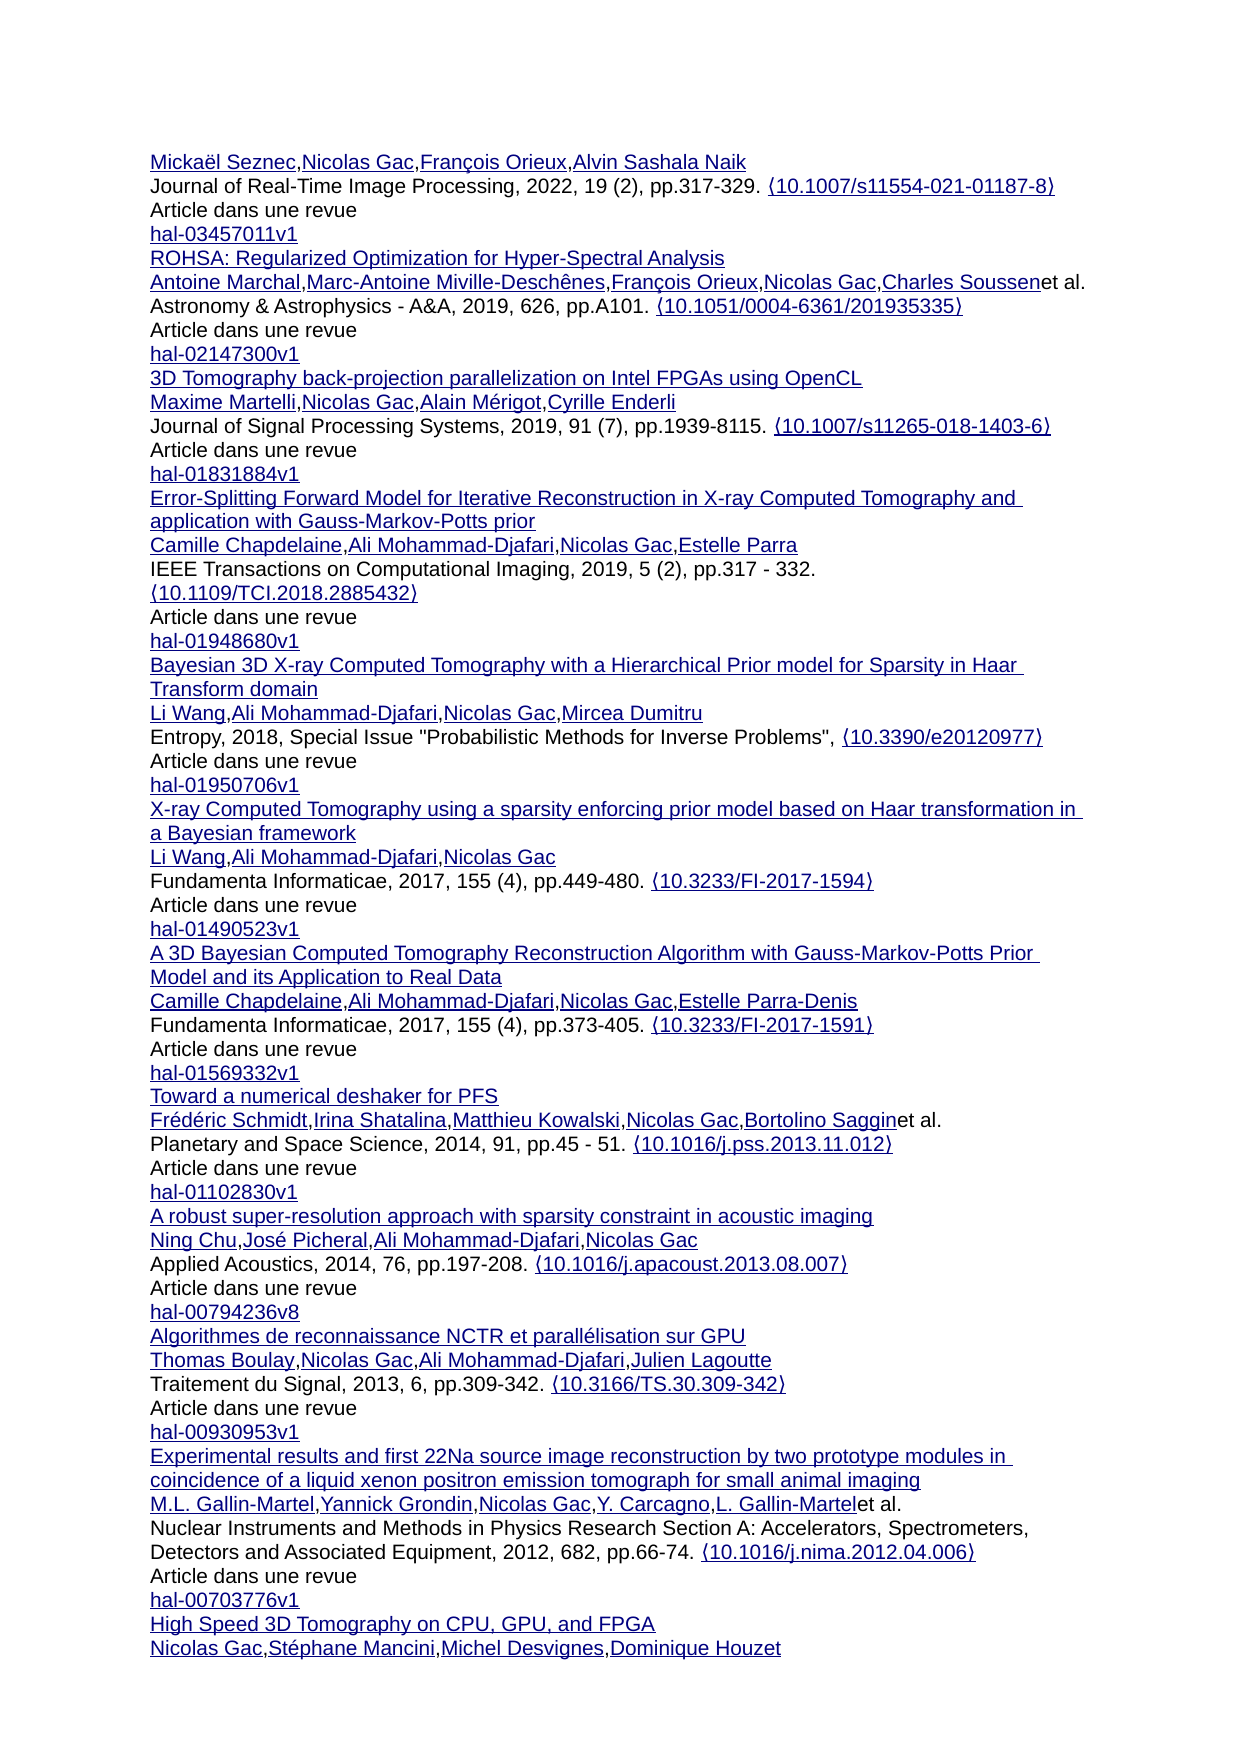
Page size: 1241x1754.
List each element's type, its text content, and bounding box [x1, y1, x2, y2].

table_cell A 3D Bayesian Computed Tomography Reconstruction Algorithm with Gauss-Markov-Potts Prior Model and its Application to Real Data Camille Chapdelaine,Ali Mohammad-Djafari,Nicolas Gac,Estelle Parra-Denis Fundamenta Informaticae, 2017, 155 (4), pp.373-405. ⟨10.3233/FI-2017-1591⟩ Article dans une revue hal-01569332v1 [150, 941, 1090, 1084]
table_cell X-ray Computed Tomography using a sparsity enforcing prior model based on Haar transformation in a Bayesian framework Li Wang,Ali Mohammad-Djafari,Nicolas Gac Fundamenta Informaticae, 2017, 155 (4), pp.449-480. ⟨10.3233/FI-2017-1594⟩ Article dans une revue hal-01490523v1 [150, 797, 1090, 941]
table_cell Mickaël Seznec,Nicolas Gac,François Orieux,Alvin Sashala Naik Journal of Real-Time Image Processing, 2022, 19 (2), pp.317-329. ⟨10.1007/s11554-021-01187-8⟩ Article dans une revue hal-03457011v1 [150, 150, 1090, 246]
table_cell High Speed 3D Tomography on CPU, GPU, and FPGA Nicolas Gac,Stéphane Mancini,Michel Desvignes,Dominique Houzet [150, 1611, 1090, 1659]
table_cell ROHSA: Regularized Optimization for Hyper-Spectral Analysis Antoine Marchal,Marc-Antoine Miville-Deschênes,François Orieux,Nicolas Gac,Charles Soussenet al. Astronomy & Astrophysics - A&A, 2019, 626, pp.A101. ⟨10.1051/0004-6361/201935335⟩ Article dans une revue hal-02147300v1 [150, 246, 1090, 366]
table_cell 3D Tomography back-projection parallelization on Intel FPGAs using OpenCL Maxime Martelli,Nicolas Gac,Alain Mérigot,Cyrille Enderli Journal of Signal Processing Systems, 2019, 91 (7), pp.1939-8115. ⟨10.1007/s11265-018-1403-6⟩ Article dans une revue hal-01831884v1 [150, 366, 1090, 485]
table_cell Experimental results and first 22Na source image reconstruction by two prototype modules in coincidence of a liquid xenon positron emission tomograph for small animal imaging M.L. Gallin-Martel,Yannick Grondin,Nicolas Gac,Y. Carcagno,L. Gallin-Martelet al. Nuclear Instruments and Methods in Physics Research Section A: Accelerators, Spectrometers, Detectors and Associated Equipment, 2012, 682, pp.66-74. ⟨10.1016/j.nima.2012.04.006⟩ Article dans une revue hal-00703776v1 [150, 1444, 1090, 1611]
table_cell Bayesian 3D X-ray Computed Tomography with a Hierarchical Prior model for Sparsity in Haar Transform domain Li Wang,Ali Mohammad-Djafari,Nicolas Gac,Mircea Dumitru Entropy, 2018, Special Issue "Probabilistic Methods for Inverse Problems", ⟨10.3390/e20120977⟩ Article dans une revue hal-01950706v1 [150, 653, 1090, 797]
table_cell Error-Splitting Forward Model for Iterative Reconstruction in X-ray Computed Tomography and application with Gauss-Markov-Potts prior Camille Chapdelaine,Ali Mohammad-Djafari,Nicolas Gac,Estelle Parra IEEE Transactions on Computational Imaging, 2019, 5 (2), pp.317 - 332. ⟨10.1109/TCI.2018.2885432⟩ Article dans une revue hal-01948680v1 [150, 485, 1090, 653]
table_cell A robust super-resolution approach with sparsity constraint in acoustic imaging Ning Chu,José Picheral,Ali Mohammad-Djafari,Nicolas Gac Applied Acoustics, 2014, 76, pp.197-208. ⟨10.1016/j.apacoust.2013.08.007⟩ Article dans une revue hal-00794236v8 [150, 1204, 1090, 1324]
table_cell Algorithmes de reconnaissance NCTR et parallélisation sur GPU Thomas Boulay,Nicolas Gac,Ali Mohammad-Djafari,Julien Lagoutte Traitement du Signal, 2013, 6, pp.309-342. ⟨10.3166/TS.30.309-342⟩ Article dans une revue hal-00930953v1 [150, 1324, 1090, 1444]
table_cell Toward a numerical deshaker for PFS Frédéric Schmidt,Irina Shatalina,Matthieu Kowalski,Nicolas Gac,Bortolino Sagginet al. Planetary and Space Science, 2014, 91, pp.45 - 51. ⟨10.1016/j.pss.2013.11.012⟩ Article dans une revue hal-01102830v1 [150, 1084, 1090, 1204]
